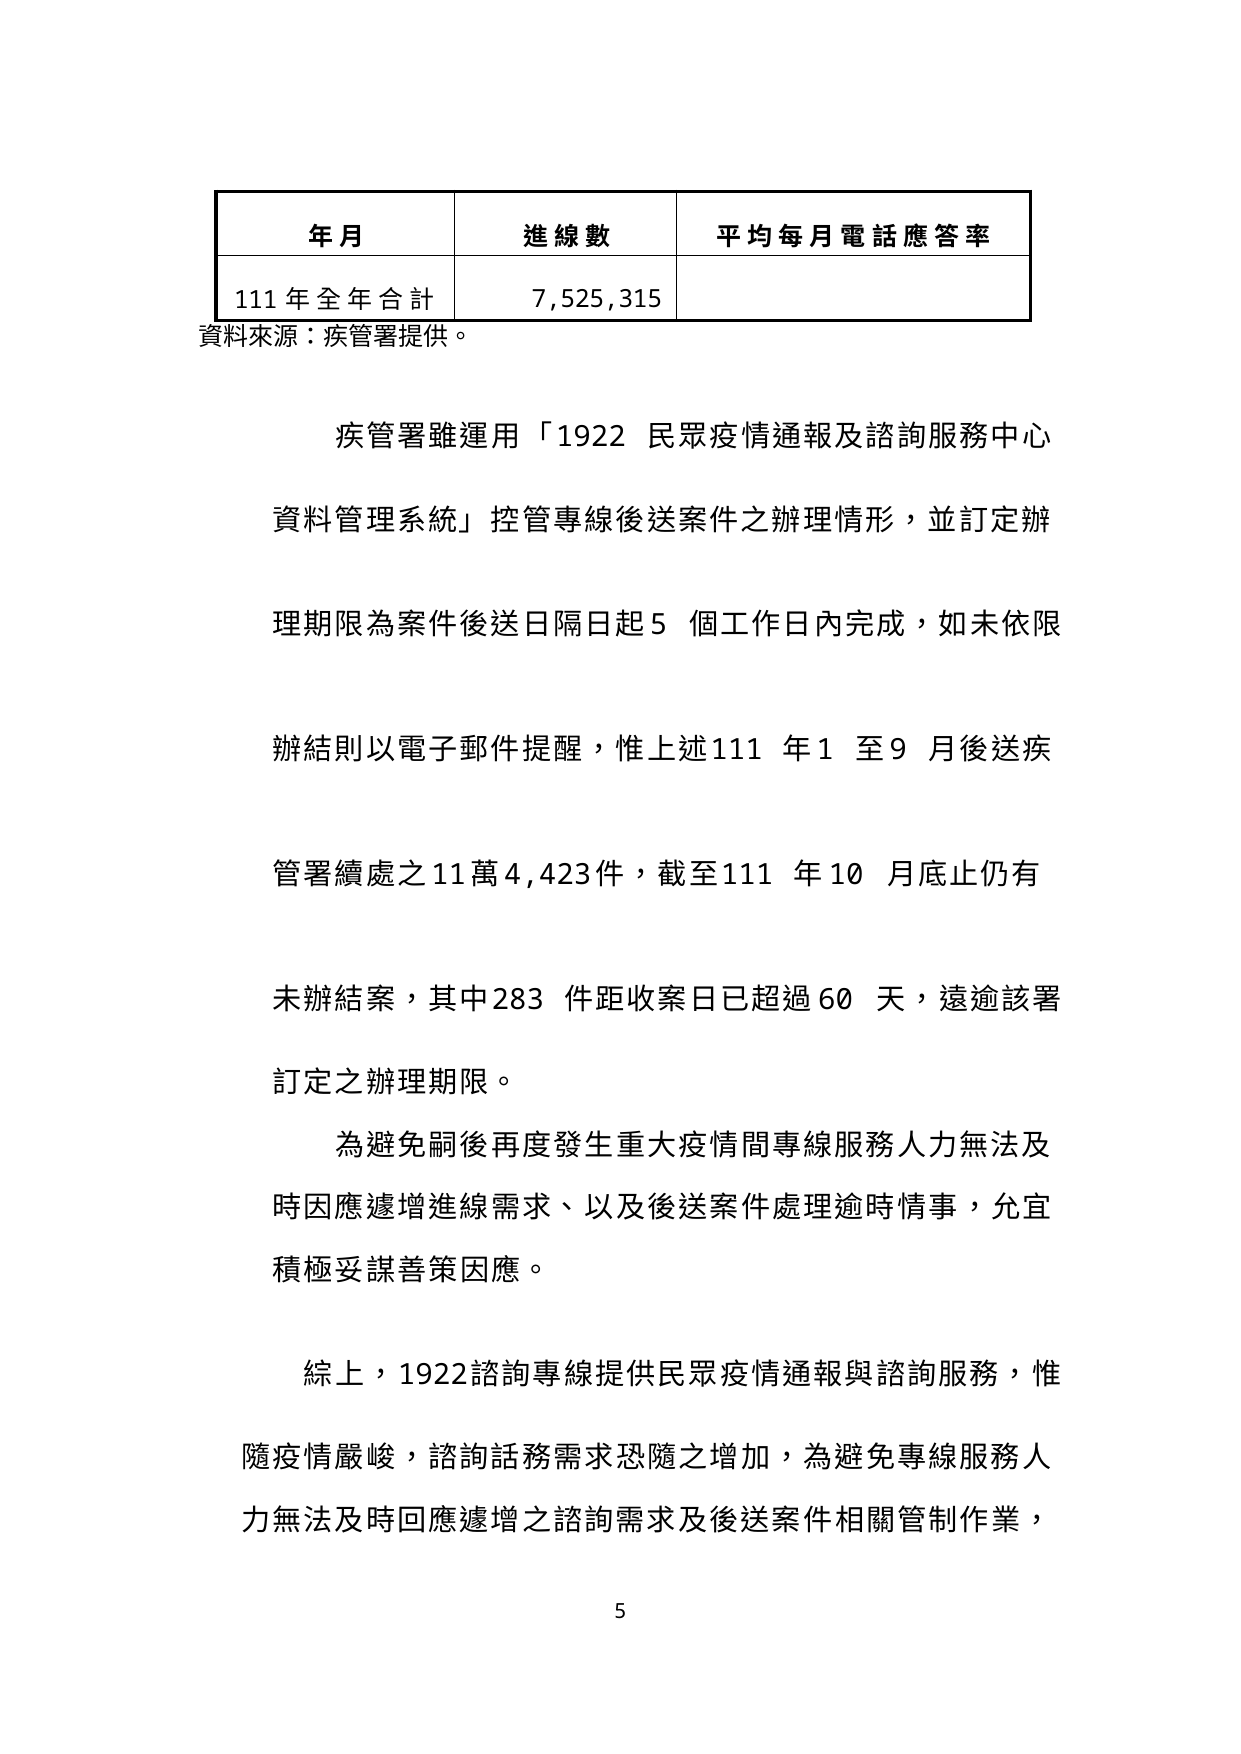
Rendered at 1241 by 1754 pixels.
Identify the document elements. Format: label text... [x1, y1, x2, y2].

text 資料來源：疾管署提供。 [198, 322, 1063, 351]
text 綜上，1922諮詢專線提供民眾疫情通報與諮詢服務，惟隨疫情嚴峻，諮詢話務需求恐隨之增加，為避免專線服務人力無法及時回應遽增之諮詢需求及後送案件相關管制作業， [236, 1288, 1063, 1538]
table_cell 7,525,315 [455, 256, 676, 319]
text 為避免嗣後再度發生重大疫情間專線服務人力無法及時因應遽增進線需求、以及後送案件處理逾時情事，允宜積極妥謀善策因應。 [266, 1101, 1063, 1288]
table_cell [677, 256, 1029, 319]
table_cell 111年全年合計 [218, 256, 454, 319]
table_header 平均每月電話應答率 [677, 193, 1029, 255]
text 疾管署雖運用「1922 民眾疫情通報及諮詢服務中心資料管理系統」控管專線後送案件之辦理情形，並訂定辦理期限為案件後送日隔日起5 個工作日內完成，如未依限辦結則以電子郵件提醒，惟上述111 年1 至9 月後送疾管署續處之11萬4,423件，截至111 年10 月底止仍有未辦結案，其中283 件距收案日已超過60 天，遠逾該署訂定之辦理期限。 [266, 351, 1063, 1101]
table_header 進線數 [455, 193, 676, 255]
table_header 年月 [218, 193, 454, 255]
